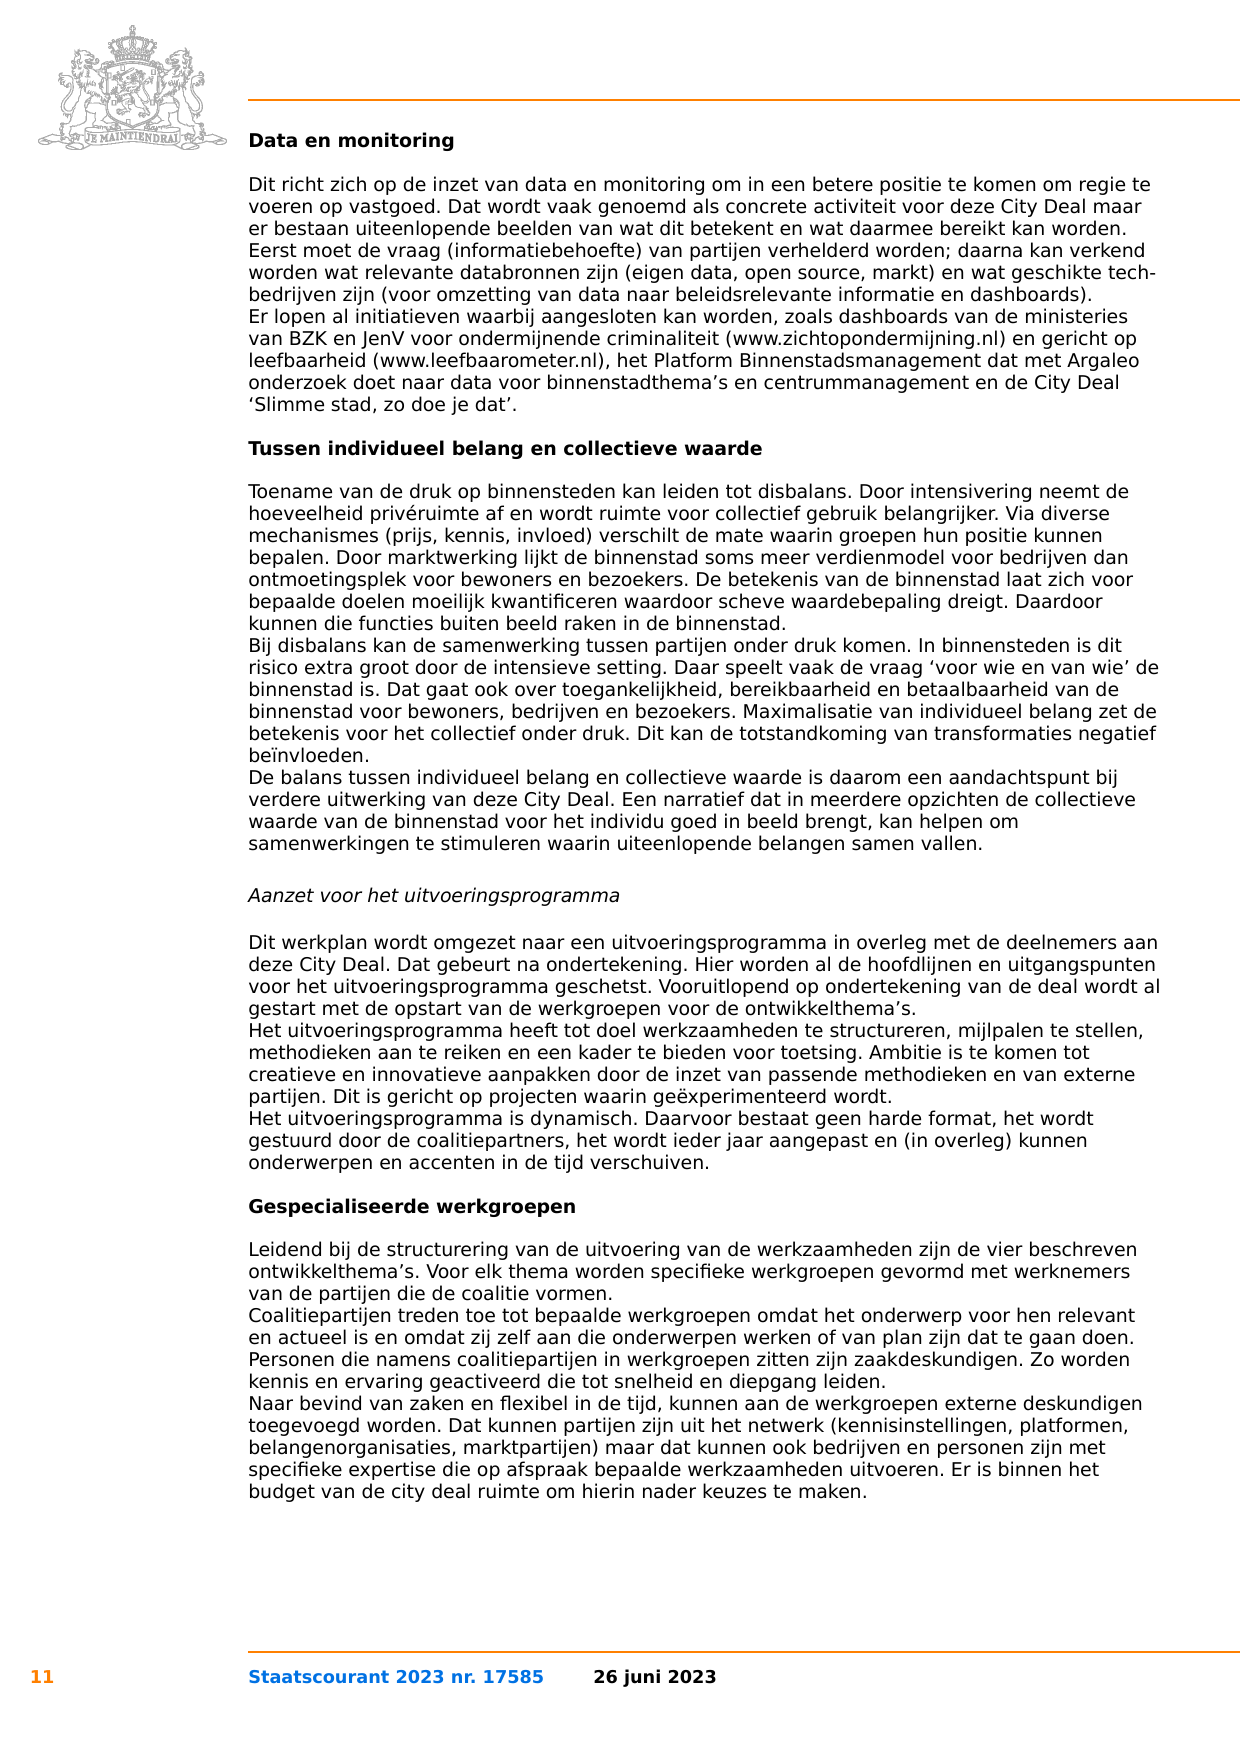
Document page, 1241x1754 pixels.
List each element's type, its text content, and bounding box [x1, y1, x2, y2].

subtitle Aanzet voor het uitvoeringsprogramma [248, 885, 1163, 907]
text Naar bevind van zaken en flexibel in de tijd, kunnen aan de werkgroepen externe deskundigen toegevoegd worden. Dat kunnen partijen zijn uit het netwerk (kennisinstellingen, platformen, belangenorganisaties, marktpartijen) maar dat kunnen ook bedrijven en personen zijn met specifieke expertise die op afspraak bepaalde werkzaamheden uitvoeren. Er is binnen het budget van de city deal ruimte om hierin nader keuzes te maken. [248, 1393, 1163, 1503]
text Het uitvoeringsprogramma heeft tot doel werkzaamheden te structureren, mijlpalen te stellen, methodieken aan te reiken en een kader te bieden voor toetsing. Ambitie is te komen tot creatieve en innovatieve aanpakken door de inzet van passende methodieken en van externe partijen. Dit is gericht op projecten waarin geëxperimenteerd wordt. [248, 1020, 1163, 1108]
subtitle Tussen individueel belang en collectieve waarde [248, 437, 1163, 459]
picture [38, 25, 227, 150]
text Personen die namens coalitiepartijen in werkgroepen zitten zijn zaakdeskundigen. Zo worden kennis en ervaring geactiveerd die tot snelheid en diepgang leiden. [248, 1349, 1163, 1393]
text Leidend bij de structurering van de uitvoering van de werkzaamheden zijn de vier beschreven ontwikkelthema’s. Voor elk thema worden specifieke werkgroepen gevormd met werknemers van de partijen die de coalitie vormen. [248, 1239, 1163, 1305]
text Bij disbalans kan de samenwerking tussen partijen onder druk komen. In binnensteden is dit risico extra groot door de intensieve setting. Daar speelt vaak de vraag ‘voor wie en van wie’ de binnenstad is. Dat gaat ook over toegankelijkheid, bereikbaarheid en betaalbaarheid van de binnenstad voor bewoners, bedrijven en bezoekers. Maximalisatie van individueel belang zet de betekenis voor het collectief onder druk. Dit kan de totstandkoming van transformaties negatief beïnvloeden. [248, 635, 1163, 767]
text Toename van de druk op binnensteden kan leiden tot disbalans. Door intensivering neemt de hoeveelheid privéruimte af en wordt ruimte voor collectief gebruik belangrijker. Via diverse mechanismes (prijs, kennis, invloed) verschilt de mate waarin groepen hun positie kunnen bepalen. Door marktwerking lijkt de binnenstad soms meer verdienmodel voor bedrijven dan ontmoetingsplek voor bewoners en bezoekers. De betekenis van de binnenstad laat zich voor bepaalde doelen moeilijk kwantificeren waardoor scheve waardebepaling dreigt. Daardoor kunnen die functies buiten beeld raken in de binnenstad. [248, 481, 1163, 635]
text De balans tussen individueel belang en collectieve waarde is daarom een aandachtspunt bij verdere uitwerking van deze City Deal. Een narratief dat in meerdere opzichten de collectieve waarde van de binnenstad voor het individu goed in beeld brengt, kan helpen om samenwerkingen te stimuleren waarin uiteenlopende belangen samen vallen. [248, 767, 1163, 855]
subtitle Gespecialiseerde werkgroepen [248, 1196, 1163, 1217]
text Er lopen al initiatieven waarbij aangesloten kan worden, zoals dashboards van de ministeries van BZK en JenV voor ondermijnende criminaliteit (www.zichtopondermijning.nl) en gericht op leefbaarheid (www.leefbaarometer.nl), het Platform Binnenstadsmanagement dat met Argaleo onderzoek doet naar data voor binnenstadthema’s en centrummanagement en de City Deal ‘Slimme stad, zo doe je dat’. [248, 306, 1163, 416]
text Dit richt zich op de inzet van data en monitoring om in een betere positie te komen om regie te voeren op vastgoed. Dat wordt vaak genoemd als concrete activiteit voor deze City Deal maar er bestaan uiteenlopende beelden van wat dit betekent en wat daarmee bereikt kan worden. Eerst moet de vraag (informatiebehoefte) van partijen verhelderd worden; daarna kan verkend worden wat relevante databronnen zijn (eigen data, open source, markt) en wat geschikte tech-bedrijven zijn (voor omzetting van data naar beleidsrelevante informatie en dashboards). [248, 174, 1163, 306]
subtitle Data en monitoring [248, 130, 1163, 152]
text Het uitvoeringsprogramma is dynamisch. Daarvoor bestaat geen harde format, het wordt gestuurd door de coalitiepartners, het wordt ieder jaar aangepast en (in overleg) kunnen onderwerpen en accenten in de tijd verschuiven. [248, 1108, 1163, 1174]
text Dit werkplan wordt omgezet naar een uitvoeringsprogramma in overleg met de deelnemers aan deze City Deal. Dat gebeurt na ondertekening. Hier worden al de hoofdlijnen en uitgangspunten voor het uitvoeringsprogramma geschetst. Vooruitlopend op ondertekening van de deal wordt al gestart met de opstart van de werkgroepen voor de ontwikkelthema’s. [248, 932, 1163, 1020]
text Coalitiepartijen treden toe tot bepaalde werkgroepen omdat het onderwerp voor hen relevant en actueel is en omdat zij zelf aan die onderwerpen werken of van plan zijn dat te gaan doen. [248, 1305, 1163, 1349]
